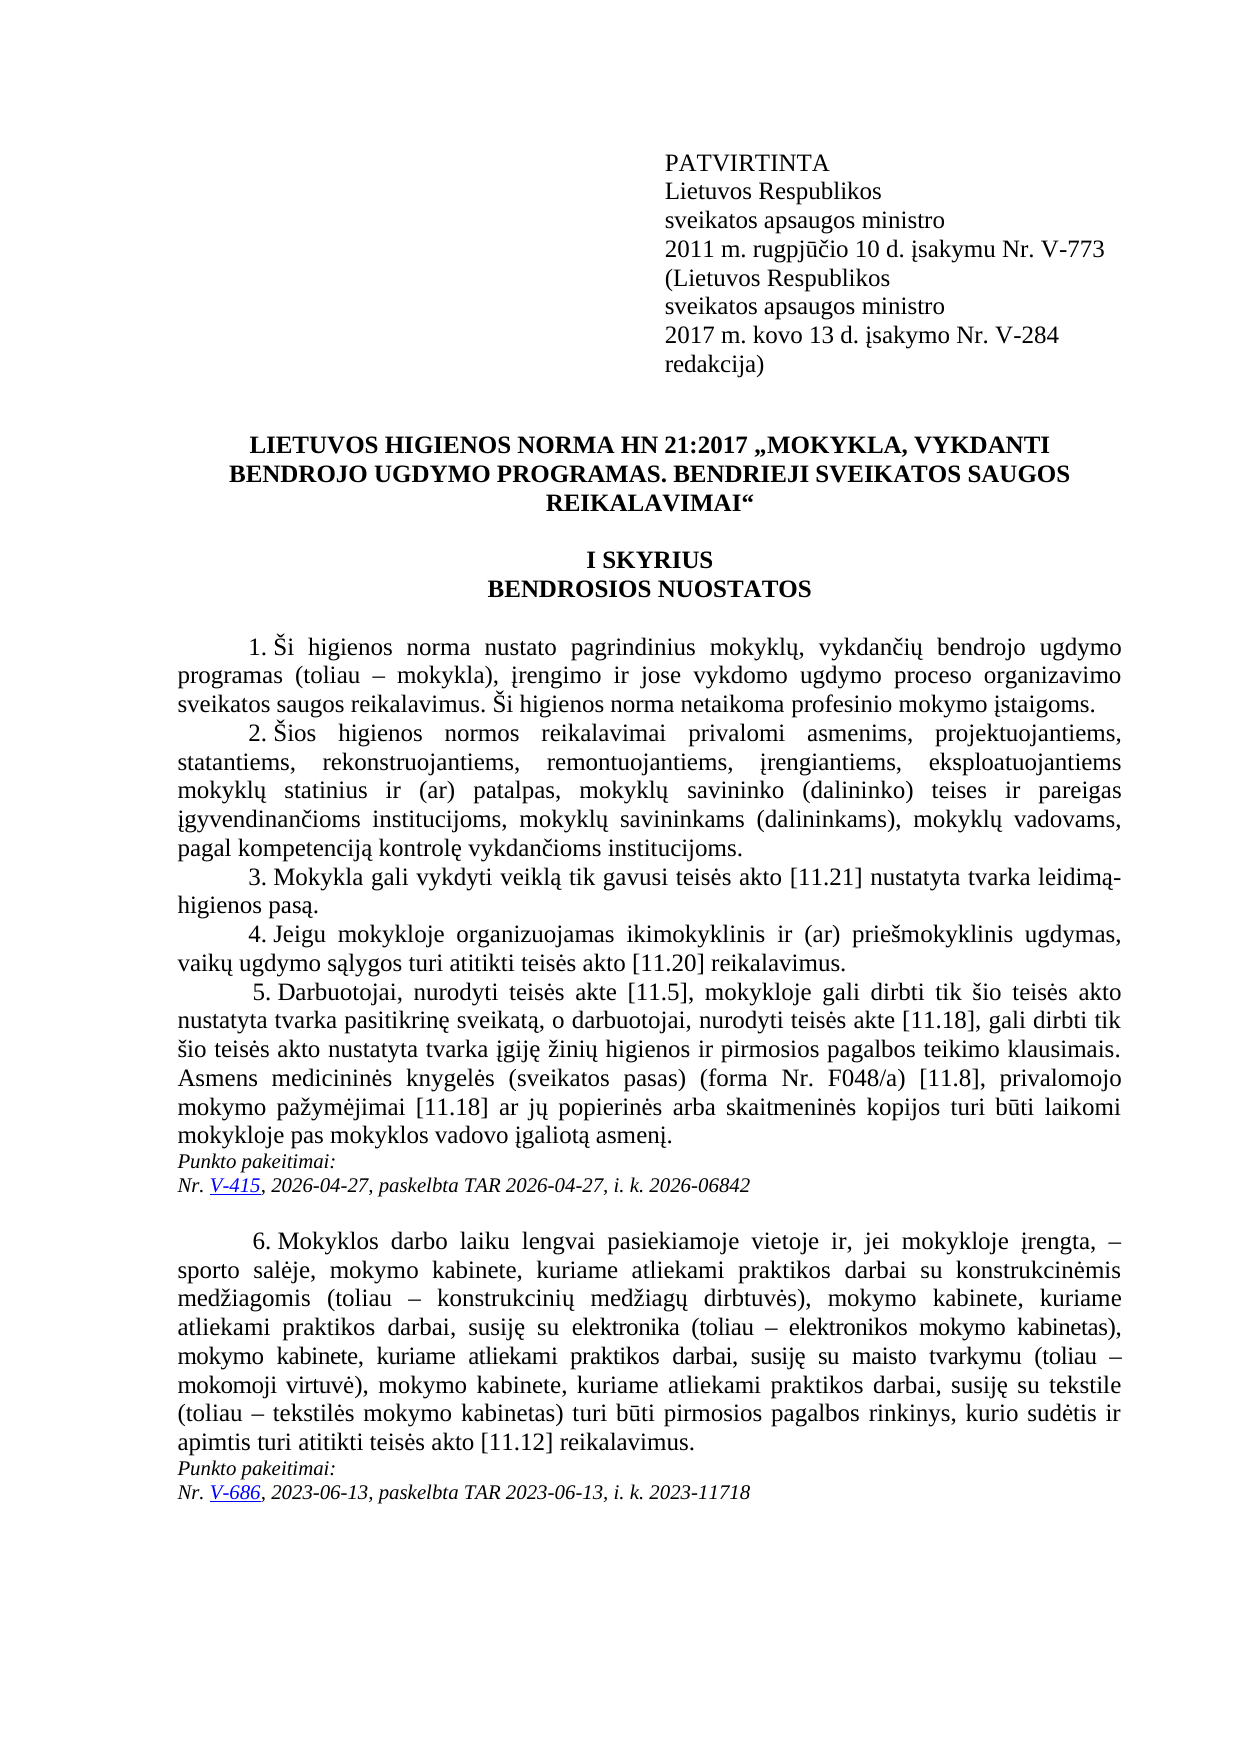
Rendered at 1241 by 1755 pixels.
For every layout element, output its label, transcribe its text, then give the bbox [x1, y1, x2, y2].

text 3. Mokykla gali vykdyti veiklą tik gavusi teisės akto [11.21] nustatyta tvarka leidimą-higienos pasą. [177, 862, 1122, 919]
text Punkto pakeitimai: [177, 1149, 1122, 1173]
text Punkto pakeitimai: [177, 1456, 1122, 1480]
text 4. Jeigu mokykloje organizuojamas ikimokyklinis ir (ar) priešmokyklinis ugdymas, vaikų ugdymo sąlygos turi atitikti teisės akto [11.20] reikalavimus. [177, 919, 1122, 977]
text Nr. V-686, 2023-06-13, paskelbta TAR 2023-06-13, i. k. 2023-11718 [177, 1480, 1122, 1504]
text Nr. V-415, 2026-04-27, paskelbta TAR 2026-04-27, i. k. 2026-06842 [177, 1173, 1122, 1197]
text 2011 m. rugpjūčio 10 d. įsakymu Nr. V-773 [664, 234, 1122, 263]
text PATVIRTINTA [664, 148, 1122, 176]
text sveikatos apsaugos ministro [664, 205, 1122, 234]
text 5. Darbuotojai, nurodyti teisės akte [11.5], mokykloje gali dirbti tik šio teisės akto nustatyta tvarka pasitikrinę sveikatą, o darbuotojai, nurodyti teisės akte [11.18], gali dirbti tik šio teisės akto nustatyta tvarka įgiję žinių higienos ir pirmosios pagalbos teikimo klausimais. Asmens medicininės knygelės (sveikatos pasas) (forma Nr. F048/a) [11.8], privalomojo mokymo pažymėjimai [11.18] ar jų popierinės arba skaitmeninės kopijos turi būti laikomi mokykloje pas mokyklos vadovo įgaliotą asmenį. [177, 977, 1122, 1149]
text sveikatos apsaugos ministro [664, 291, 1122, 320]
text 2. Šios higienos normos reikalavimai privalomi asmenims, projektuojantiems, statantiems, rekonstruojantiems, remontuojantiems, įrengiantiems, eksploatuojantiems mokyklų statinius ir (ar) patalpas, mokyklų savininko (dalininko) teises ir pareigas įgyvendinančioms institucijoms, mokyklų savininkams (dalininkams), mokyklų vadovams, pagal kompetenciją kontrolę vykdančioms institucijoms. [177, 718, 1122, 862]
text 2017 m. kovo 13 d. įsakymo Nr. V-284 [664, 320, 1122, 349]
text (Lietuvos Respublikos [664, 263, 1122, 291]
text BENDROSIOS NUOSTATOS [177, 574, 1122, 603]
text LIETUVOS HIGIENOS NORMA HN 21:2017 „MOKYKLA, VYKDANTI BENDROJO UGDYMO PROGRAMAS. BENDRIEJI SVEIKATOS SAUGOS REIKALAVIMAI“ [177, 430, 1122, 517]
text 6. Mokyklos darbo laiku lengvai pasiekiamoje vietoje ir, jei mokykloje įrengta, – sporto salėje, mokymo kabinete, kuriame atliekami praktikos darbai su konstrukcinėmis medžiagomis (toliau – konstrukcinių medžiagų dirbtuvės), mokymo kabinete, kuriame atliekami praktikos darbai, susiję su elektronika (toliau – elektronikos mokymo kabinetas), mokymo kabinete, kuriame atliekami praktikos darbai, susiję su maisto tvarkymu (toliau – mokomoji virtuvė), mokymo kabinete, kuriame atliekami praktikos darbai, susiję su tekstile (toliau – tekstilės mokymo kabinetas) turi būti pirmosios pagalbos rinkinys, kurio sudėtis ir apimtis turi atitikti teisės akto [11.12] reikalavimus. [177, 1226, 1122, 1456]
text 1. Ši higienos norma nustato pagrindinius mokyklų, vykdančių bendrojo ugdymo programas (toliau – mokykla), įrengimo ir jose vykdomo ugdymo proceso organizavimo sveikatos saugos reikalavimus. Ši higienos norma netaikoma profesinio mokymo įstaigoms. [177, 632, 1122, 718]
text Lietuvos Respublikos [664, 176, 1122, 205]
text I SKYRIUS [177, 545, 1122, 574]
text redakcija) [664, 349, 1122, 378]
